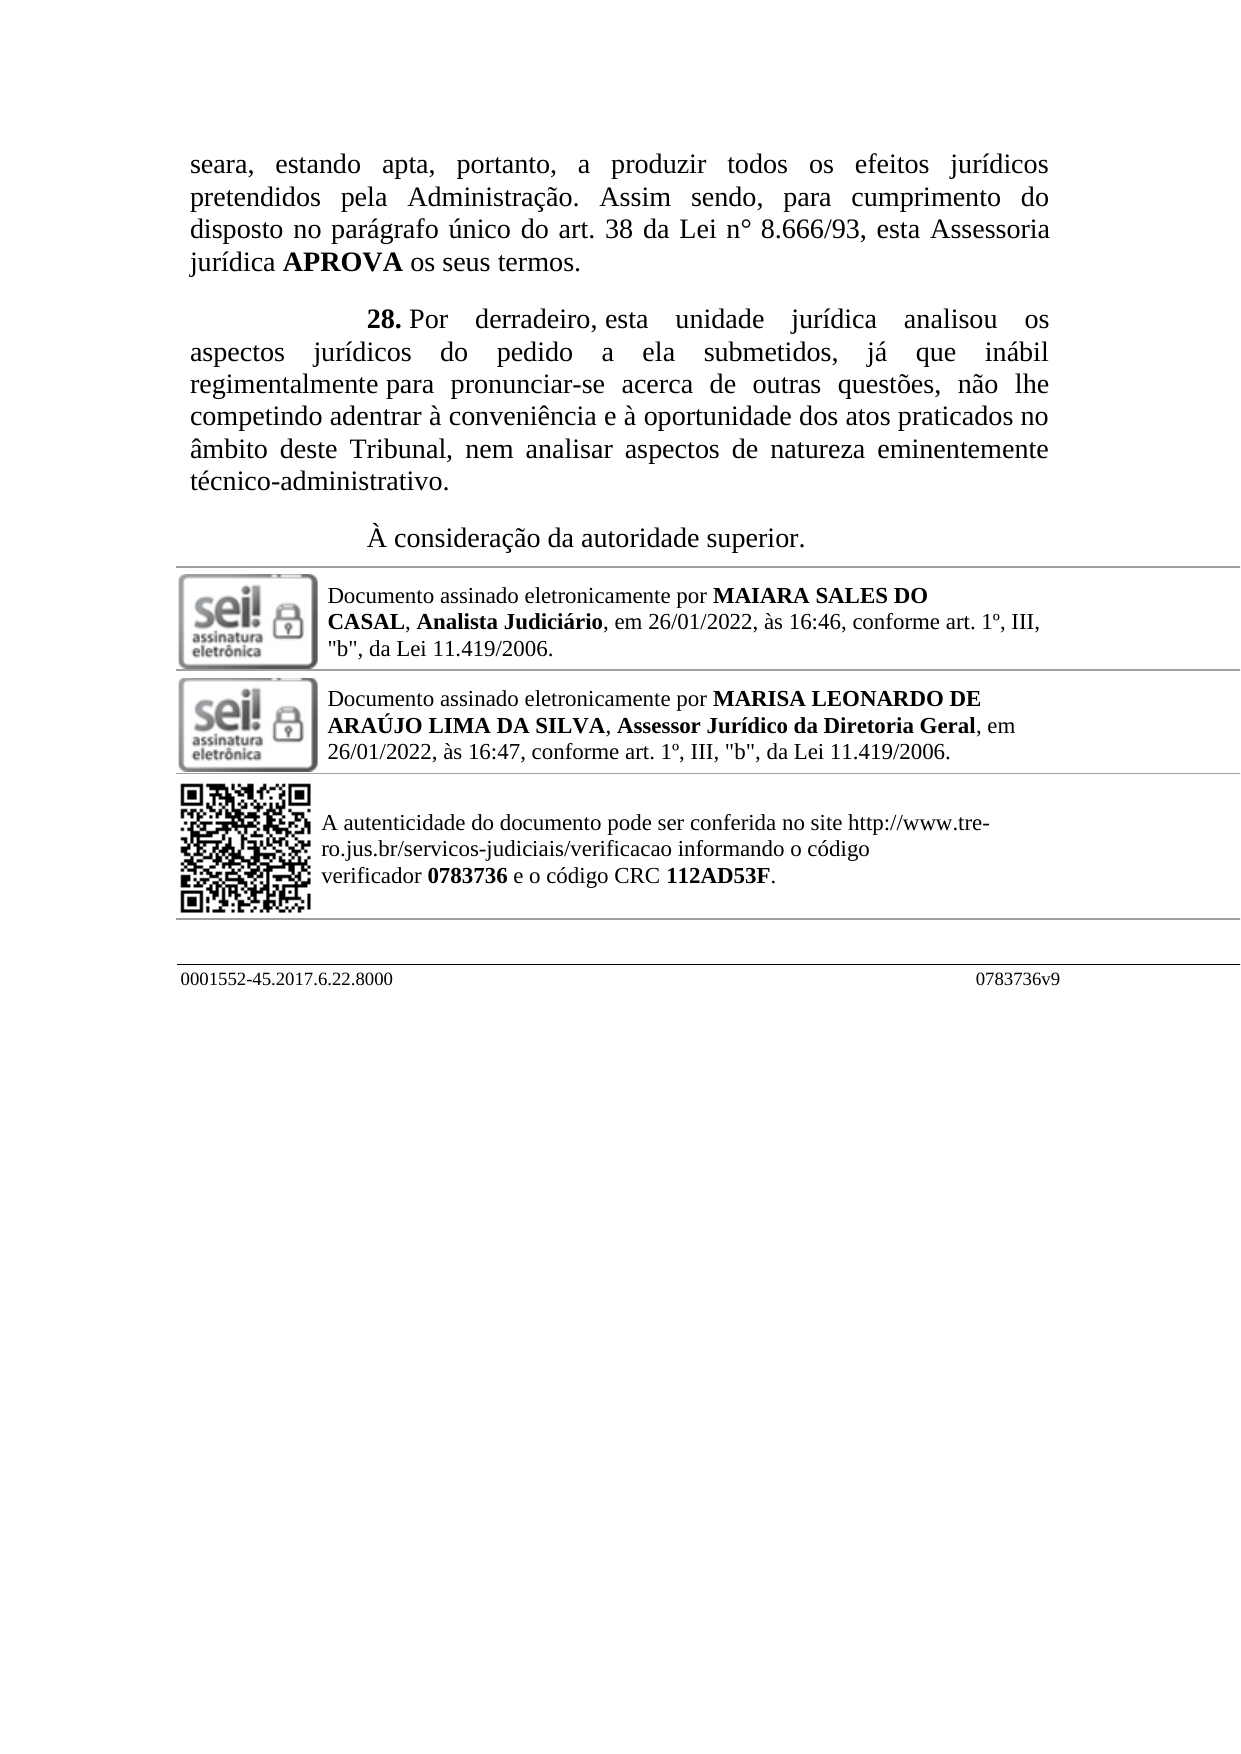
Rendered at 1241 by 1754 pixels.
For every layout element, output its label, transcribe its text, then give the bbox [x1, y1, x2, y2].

text seara, estando apta, portanto, a produzir todos os efeitos jurídicos pretendidos pela Administração. Assim sendo, para cumprimento do disposto no parágrafo único do art. 38 da Lei n° 8.666/93, esta Assessoria jurídica APROVA os seus termos. [190, 148, 1051, 277]
text À consideração da autoridade superior. [190, 522, 1051, 554]
table_header [177, 780, 319, 917]
table_header 0001552-45.2017.6.22.8000 [177, 965, 620, 992]
table_header 0783736v9 [620, 965, 1063, 992]
table_header Documento assinado eletronicamente por MARISA LEONARDO DE ARAÚJO LIMA DA SILVA, Assessor Jurídico da Diretoria Geral, em 26/01/2022, às 16:47, conforme art. 1º, III, "b", da Lei 11.419/2006. [326, 676, 1063, 773]
table_header A autenticidade do documento pode ser conferida no site http://www.tre-ro.jus.br/servicos-judiciais/verificacao informando o código verificador 0783736 e o código CRC 112AD53F. [319, 780, 1063, 917]
table_header [177, 573, 326, 669]
text 28. Por derradeiro, esta unidade jurídica analisou os aspectos jurídicos do pedido a ela submetidos, já que inábil regimentalmente para pronunciar-se acerca de outras questões, não lhe competindo adentrar à conveniência e à oportunidade dos atos praticados no âmbito deste Tribunal, nem analisar aspectos de natureza eminentemente técnico-administrativo. [190, 302, 1051, 497]
table_header Documento assinado eletronicamente por MAIARA SALES DO CASAL, Analista Judiciário, em 26/01/2022, às 16:46, conforme art. 1º, III, "b", da Lei 11.419/2006. [326, 573, 1063, 669]
table_header [177, 676, 326, 773]
